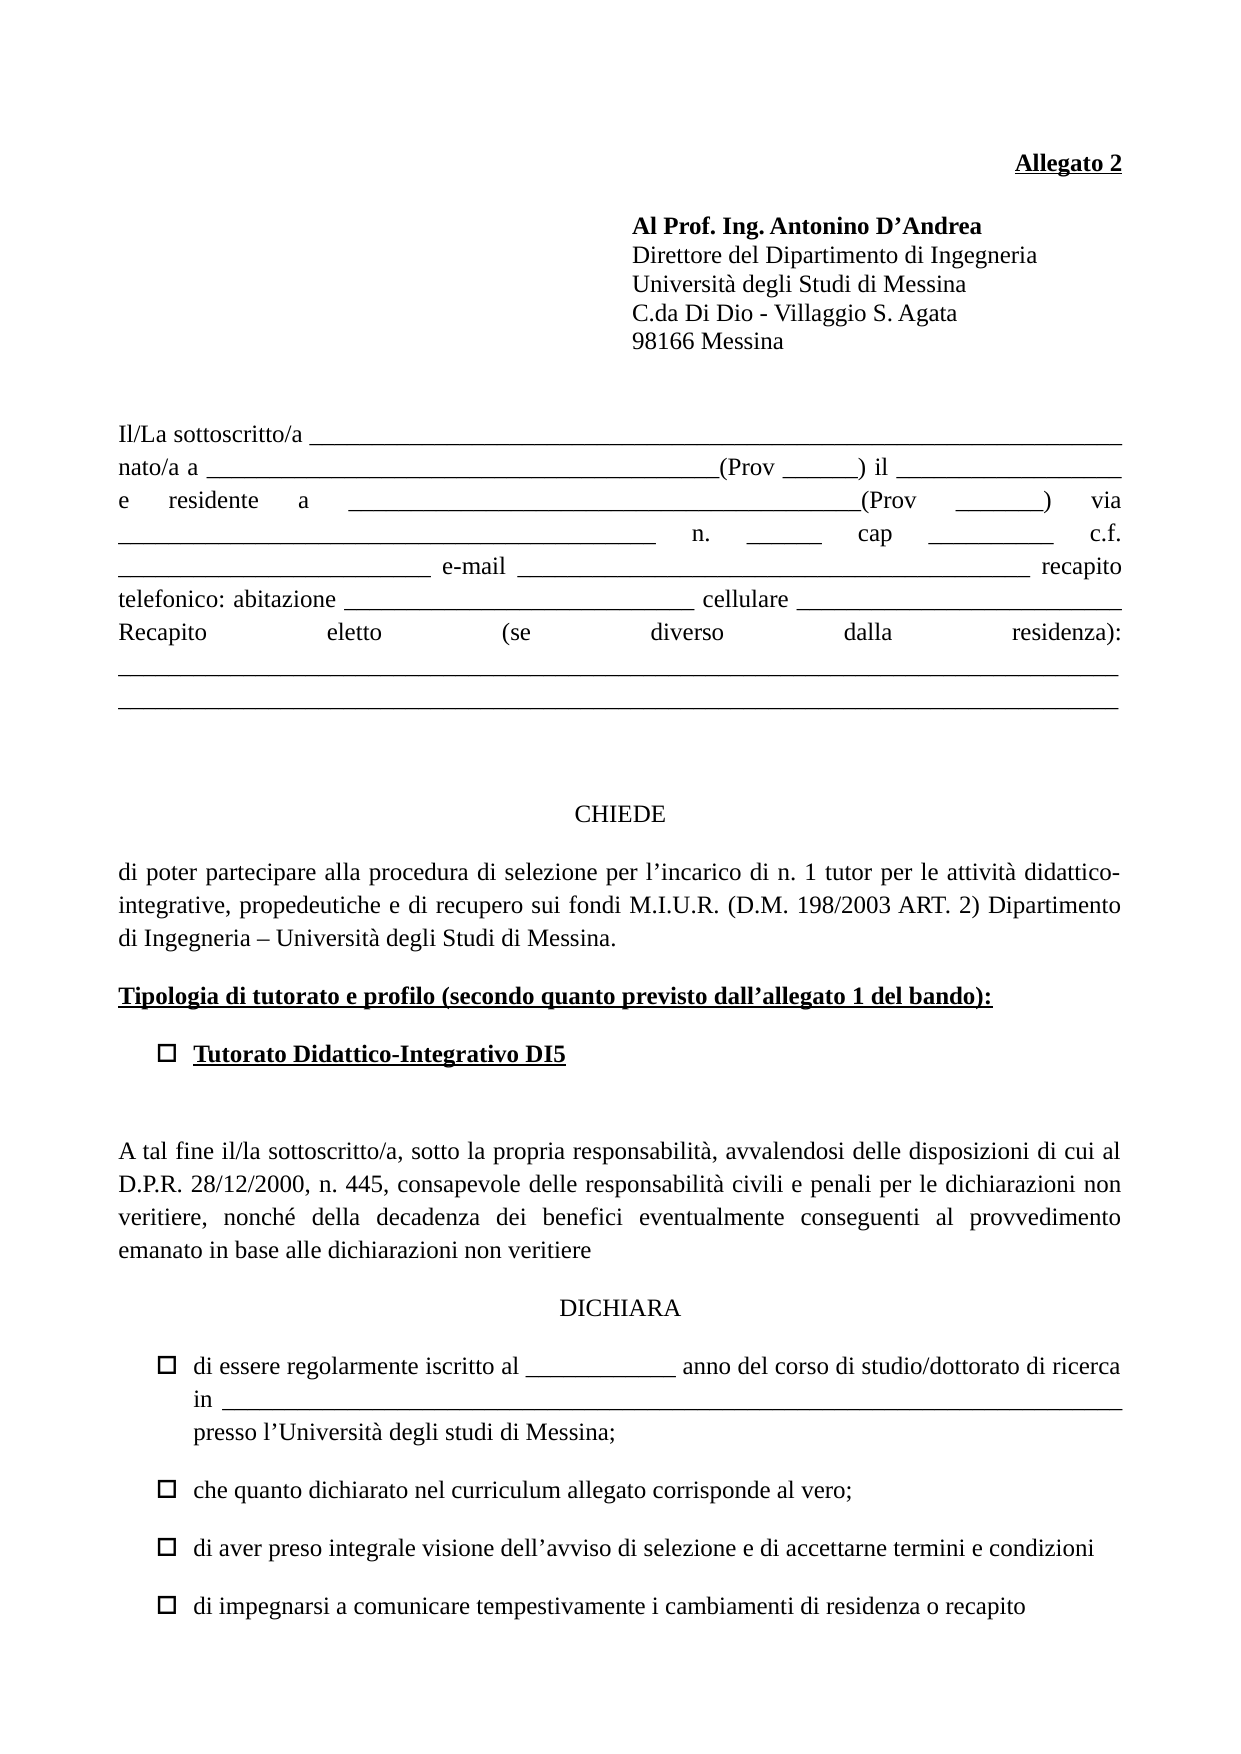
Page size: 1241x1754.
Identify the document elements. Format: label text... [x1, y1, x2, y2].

list che quanto dichiarato nel curriculum allegato corrisponde al vero; [156, 1475, 1122, 1504]
text Tipologia di tutorato e profilo (secondo quanto previsto dall’allegato 1 del bando): [118, 981, 1122, 1010]
list di impegnarsi a comunicare tempestivamente i cambiamenti di residenza o recapito [156, 1591, 1122, 1620]
text A tal fine il/la sottoscritto/a, sotto la propria responsabilità, avvalendosi delle disposizioni di cui al D.P.R. 28/12/2000, n. 445, consapevole delle responsabilità civili e penali per le dichiarazioni non veritiere, nonché della decadenza dei benefici eventualmente conseguenti al provvedimento emanato in base alle dichiarazioni non veritiere [118, 1136, 1122, 1264]
list Tutorato Didattico-Integrativo DI5 [156, 1039, 1122, 1068]
text CHIEDE [118, 799, 1122, 828]
text DICHIARA [118, 1293, 1122, 1322]
text di poter partecipare alla procedura di selezione per l’incarico di n. 1 tutor per le attività didattico-integrative, propedeutiche e di recupero sui fondi M.I.U.R. (D.M. 198/2003 ART. 2) Dipartimento di Ingegneria – Università degli Studi di Messina. [118, 857, 1122, 952]
list di aver preso integrale visione dell’avviso di selezione e di accettarne termini e condizioni [156, 1533, 1122, 1562]
table_header Al Prof. Ing. Antonino D’Andrea Direttore del Dipartimento di Ingegneria Università degli Studi di Messina C.da Di Dio - Villaggio S. Agata 98166 Messina [626, 206, 1128, 361]
text Il/La sottoscritto/a _________________________________________________________________ nato/a a _________________________________________(Prov ______) il __________________ e residente a _________________________________________(Prov _______) via ___________________________________________ n. ______ cap __________ c.f. _________________________ e-mail _________________________________________ recapito telefonico: abitazione ____________________________ cellulare __________________________ Recapito eletto (se diverso dalla residenza): ________________________________________________________________________________________________________________________________________________________________ [118, 419, 1122, 712]
list di essere regolarmente iscritto al ____________ anno del corso di studio/dottorato di ricerca in ________________________________________________________________________ presso l’Università degli studi di Messina; [156, 1351, 1122, 1446]
table_header [124, 206, 626, 361]
text Allegato 2 [118, 148, 1122, 176]
